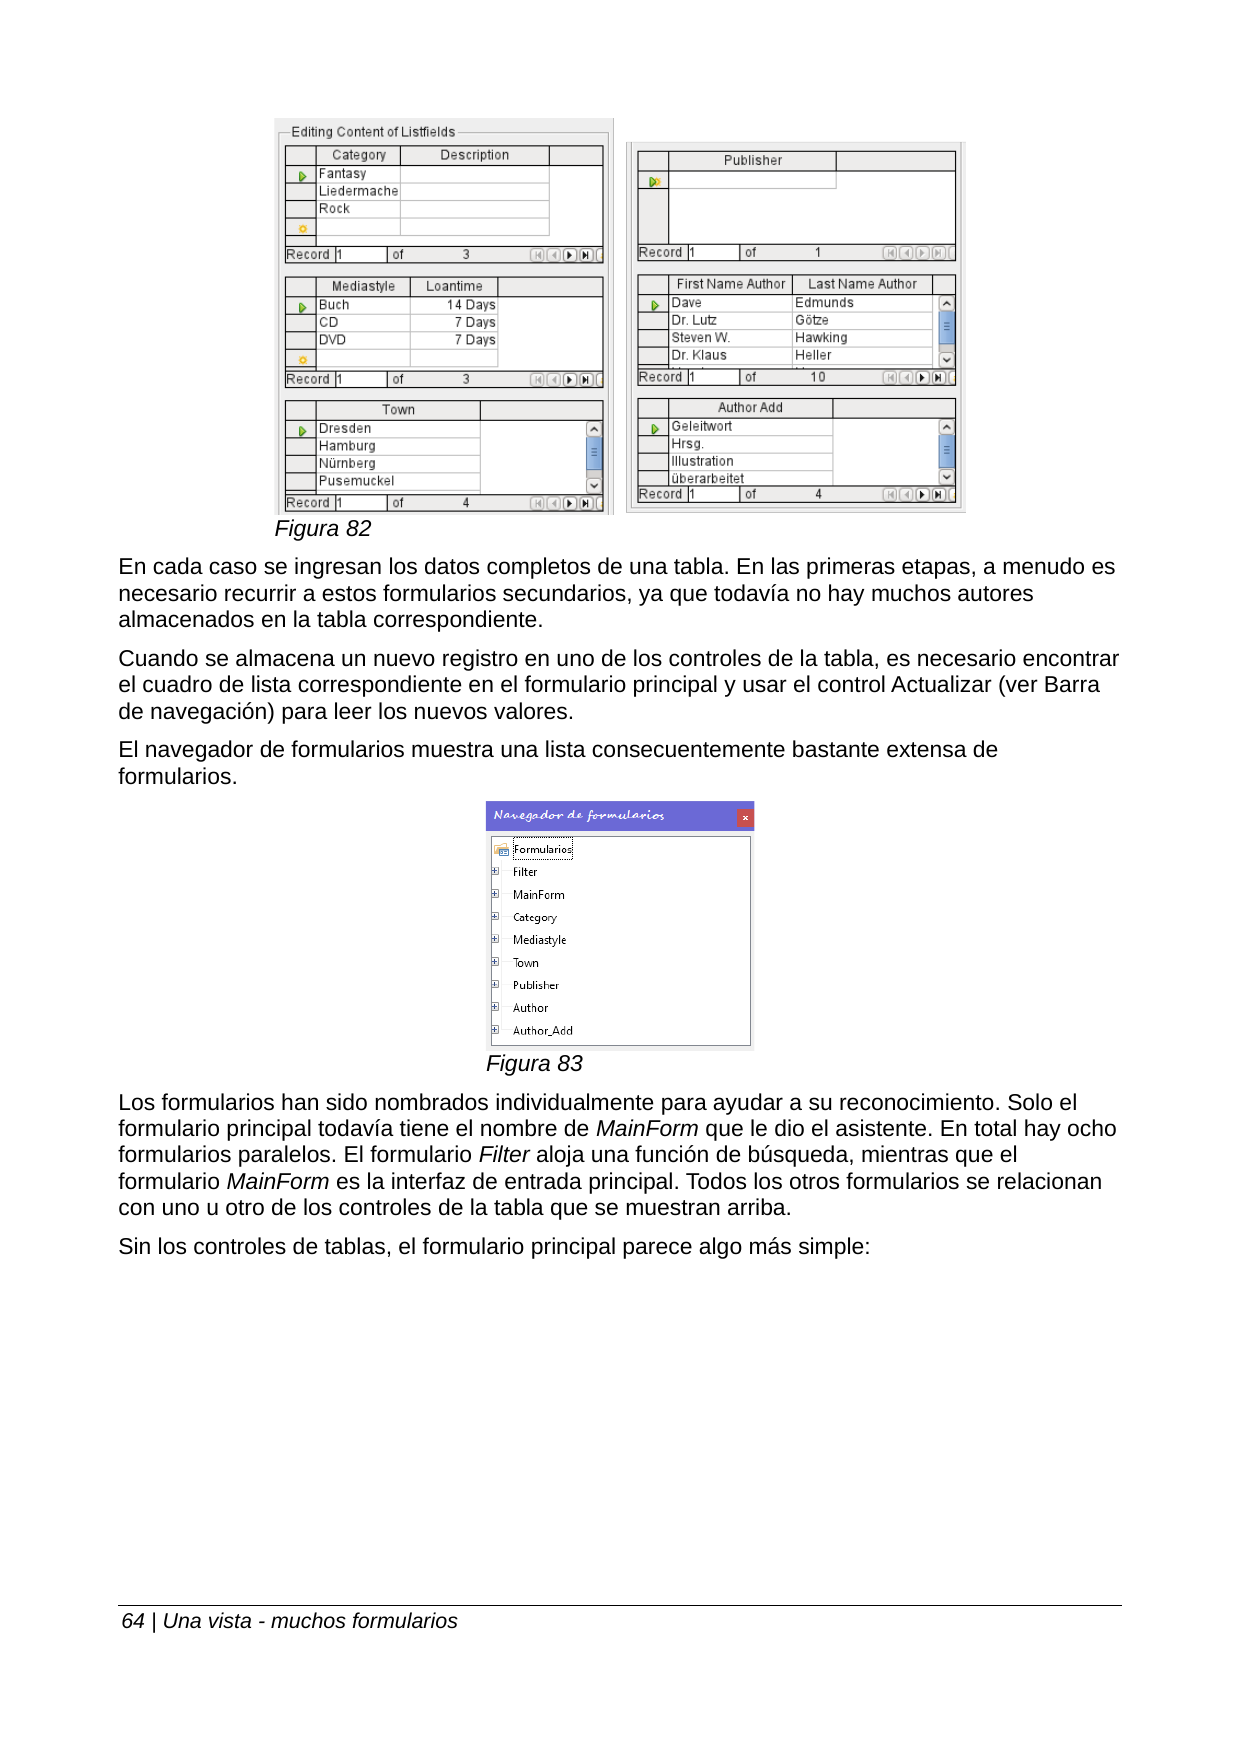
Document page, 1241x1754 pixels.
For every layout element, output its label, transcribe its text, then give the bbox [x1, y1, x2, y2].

picture [274, 118, 966, 515]
text Figura 83 [486, 1051, 754, 1077]
text Figura 82 [274, 515, 966, 541]
text Sin los controles de tablas, el formulario principal parece algo más simple: [118, 1233, 1122, 1259]
text En cada caso se ingresan los datos completos de una tabla. En las primeras etapas, a menudo es necesario recurrir a estos formularios secundarios, ya que todavía no hay muchos autores almacenados en la tabla correspondiente. [118, 553, 1122, 632]
text Cuando se almacena un nuevo registro en uno de los controles de la tabla, es necesario encontrar el cuadro de lista correspondiente en el formulario principal y usar el control Actualizar (ver Barra de navegación) para leer los nuevos valores. [118, 645, 1122, 724]
text Los formularios han sido nombrados individualmente para ayudar a su reconocimiento. Solo el formulario principal todavía tiene el nombre de MainForm que le dio el asistente. En total hay ocho formularios paralelos. El formulario Filter aloja una función de búsqueda, mientras que el formulario MainForm es la interfaz de entrada principal. Todos los otros formularios se relacionan con uno u otro de los controles de la tabla que se muestran arriba. [118, 1089, 1122, 1220]
picture [485, 801, 755, 1051]
text El navegador de formularios muestra una lista consecuentemente bastante extensa de formularios. [118, 736, 1122, 789]
